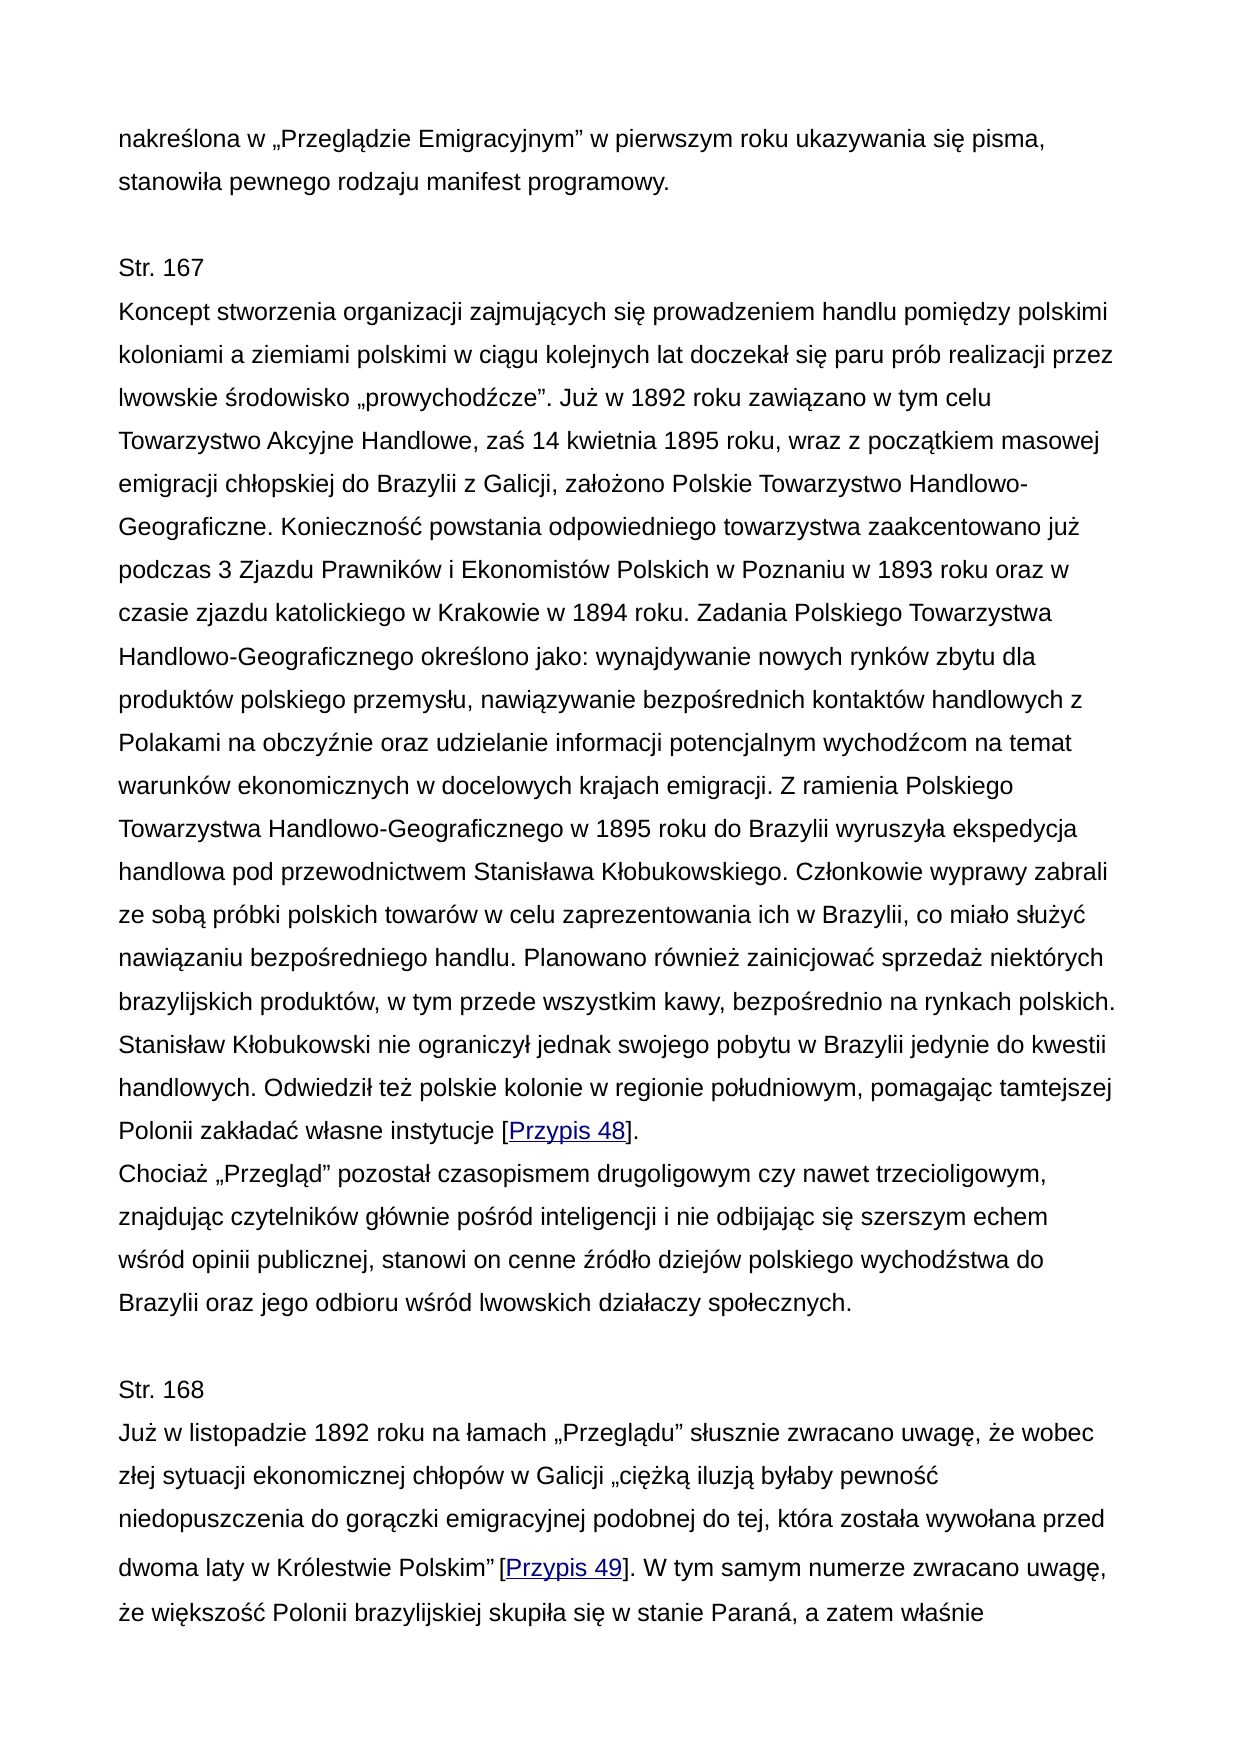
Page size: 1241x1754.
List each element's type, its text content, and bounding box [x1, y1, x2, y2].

text Str. 168 [118, 1375, 1122, 1403]
text Koncept stworzenia organizacji zajmujących się prowadzeniem handlu pomiędzy polskimi koloniami a ziemiami polskimi w ciągu kolejnych lat doczekał się paru prób realizacji przez lwowskie środowisko „prowychodźcze”. Już w 1892 roku zawiązano w tym celu Towarzystwo Akcyjne Handlowe, zaś 14 kwietnia 1895 roku, wraz z początkiem masowej emigracji chłopskiej do Brazylii z Galicji, założono Polskie Towarzystwo Handlowo-Geograficzne. Konieczność powstania odpowiedniego towarzystwa zaakcentowano już podczas 3 Zjazdu Prawników i Ekonomistów Polskich w Poznaniu w 1893 roku oraz w czasie zjazdu katolickiego w Krakowie w 1894 roku. Zadania Polskiego Towarzystwa Handlowo-Geograficznego określono jako: wynajdywanie nowych rynków zbytu dla produktów polskiego przemysłu, nawiązywanie bezpośrednich kontaktów handlowych z Polakami na obczyźnie oraz udzielanie informacji potencjalnym wychodźcom na temat warunków ekonomicznych w docelowych krajach emigracji. Z ramienia Polskiego Towarzystwa Handlowo-Geograficznego w 1895 roku do Brazylii wyruszyła ekspedycja handlowa pod przewodnictwem Stanisława Kłobukowskiego. Członkowie wyprawy zabrali ze sobą próbki polskich towarów w celu zaprezentowania ich w Brazylii, co miało służyć nawiązaniu bezpośredniego handlu. Planowano również zainicjować sprzedaż niektórych brazylijskich produktów, w tym przede wszystkim kawy, bezpośrednio na rynkach polskich. Stanisław Kłobukowski nie ograniczył jednak swojego pobytu w Brazylii jedynie do kwestii handlowych. Odwiedził też polskie kolonie w regionie południowym, pomagając tamtejszej Polonii zakładać własne instytucje [Przypis 48]. [118, 297, 1122, 1145]
text Już w listopadzie 1892 roku na łamach „Przeglądu” słusznie zwracano uwagę, że wobec złej sytuacji ekonomicznej chłopów w Galicji „ciężką iluzją byłaby pewność niedopuszczenia do gorączki emigracyjnej podobnej do tej, która została wywołana przed dwoma laty w Królestwie Polskim” [Przypis 49]. W tym samym numerze zwracano uwagę, że większość Polonii brazylijskiej skupiła się w stanie Paraná, a zatem właśnie [118, 1418, 1122, 1627]
text Chociaż „Przegląd” pozostał czasopismem drugoligowym czy nawet trzecioligowym, znajdując czytelników głównie pośród inteligencji i nie odbijając się szerszym echem wśród opinii publicznej, stanowi on cenne źródło dziejów polskiego wychodźstwa do Brazylii oraz jego odbioru wśród lwowskich działaczy społecznych. [118, 1159, 1122, 1317]
text Str. 167 [118, 253, 1122, 282]
text nakreślona w „Przeglądzie Emigracyjnym” w pierwszym roku ukazywania się pisma, stanowiła pewnego rodzaju manifest programowy. [118, 124, 1122, 196]
